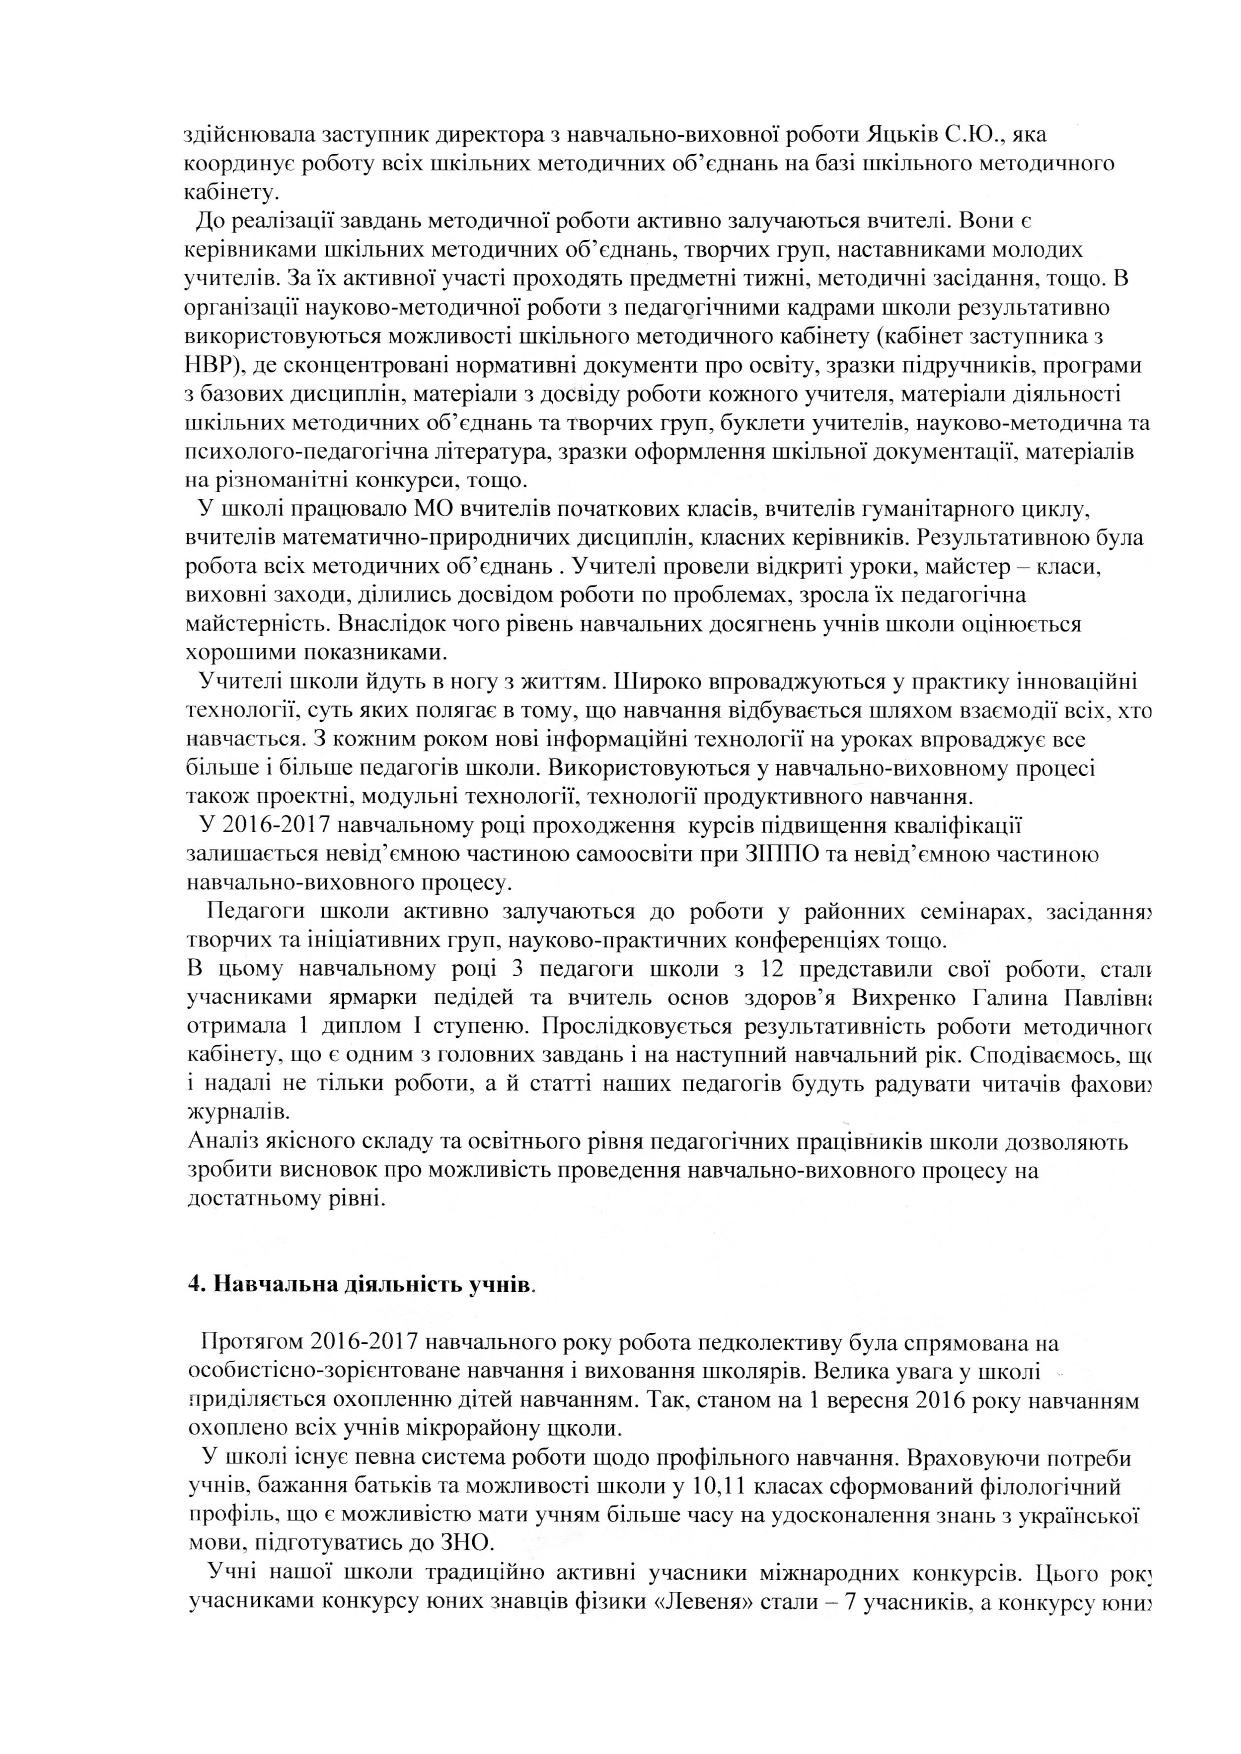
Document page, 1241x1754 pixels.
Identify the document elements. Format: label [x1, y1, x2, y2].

picture [177, 118, 1152, 1621]
